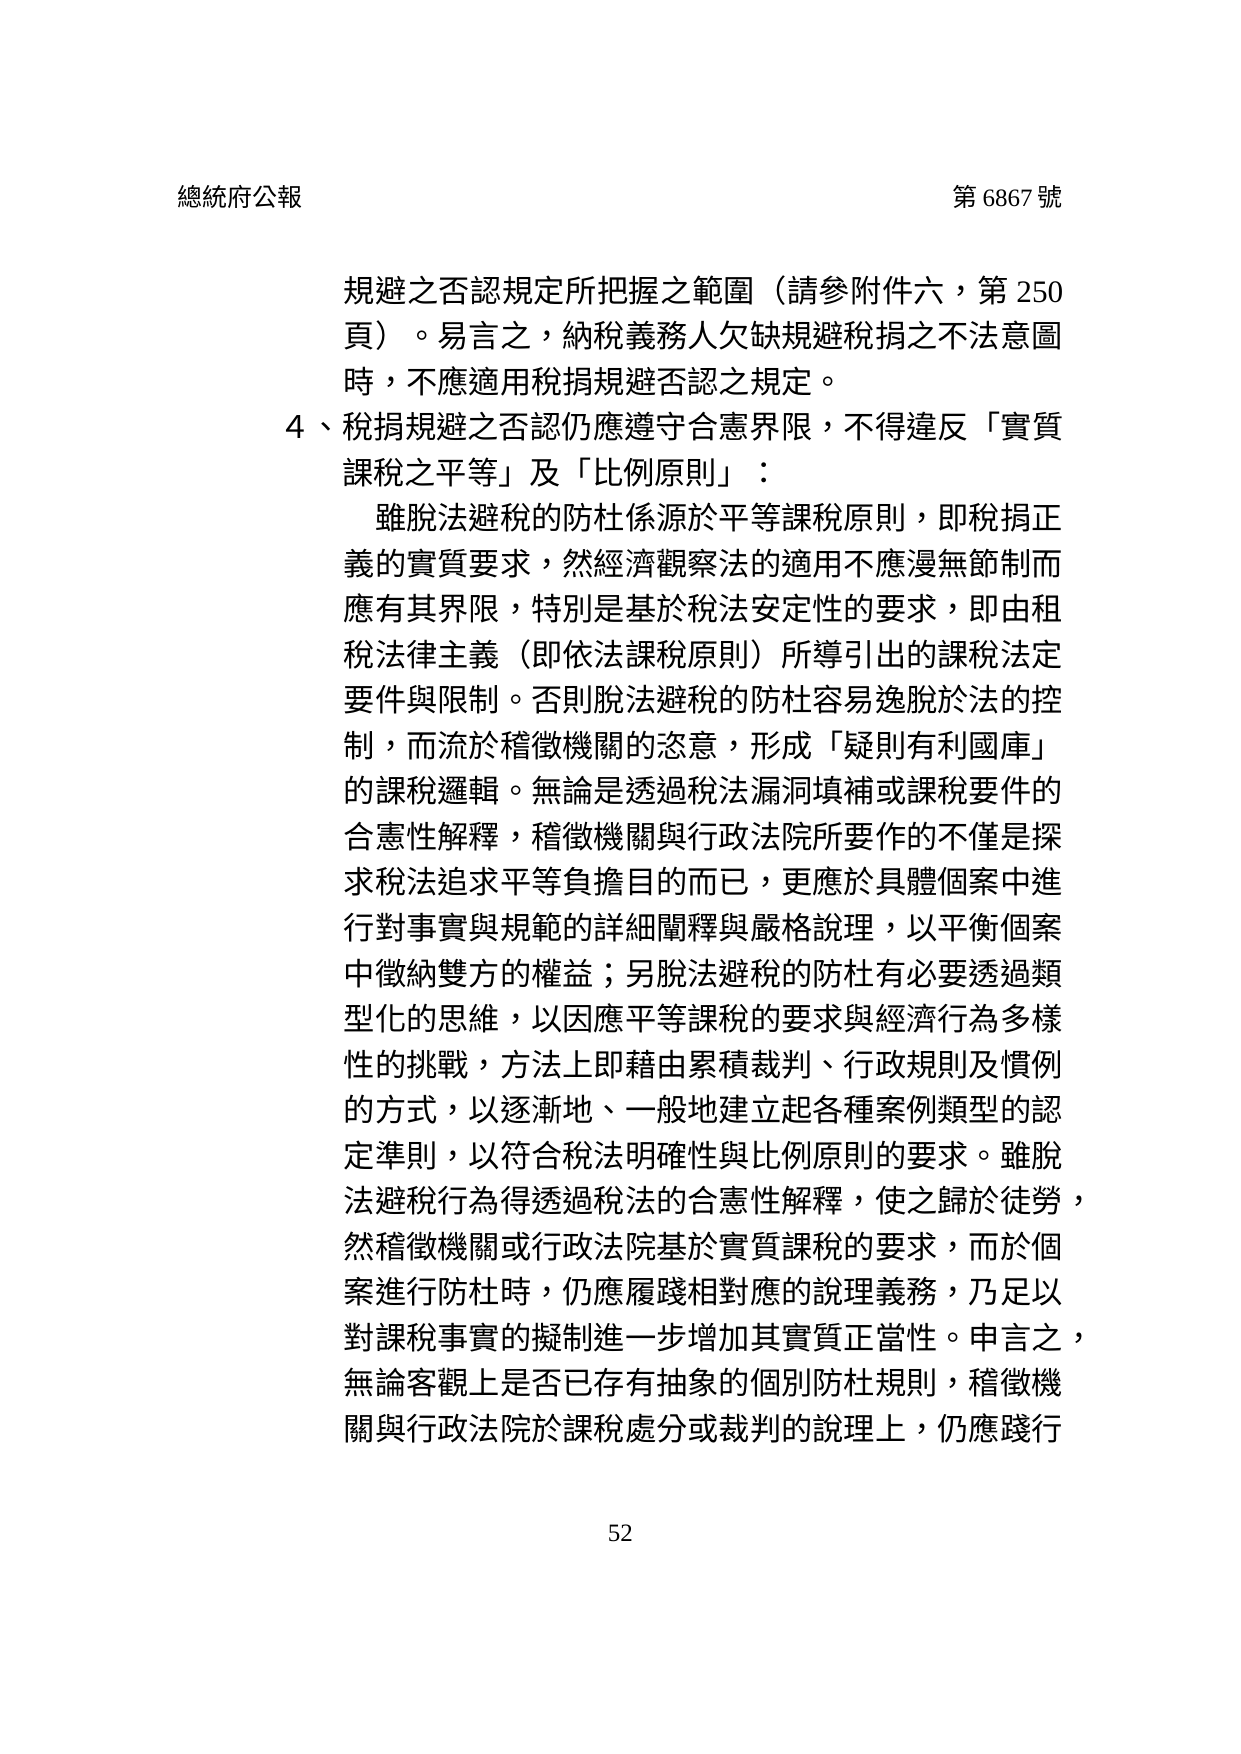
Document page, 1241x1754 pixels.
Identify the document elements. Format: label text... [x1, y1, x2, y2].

text ４、稅捐規避之否認仍應遵守合憲界限，不得違反「實質課稅之平等」及「比例原則」： [279, 402, 1063, 493]
text 德國通說認為濫用構成要件，係包括規避意圖作為主觀的構成要件特徵。亦即為適用濫用規定，要求證明稅捐規避之意圖。例如學者Klaus Tipke即認為「濫用」乃是為達成規避稅法之目的之取向於目的之（最後的）行為，不相當的法律上形成必須被選擇以達規避稅法之目的，換言之，必須具有規避意圖（有故意的、欺瞞的）為行為。倘人民因誤解法律、欠缺經驗、不成熟，而選擇不相當的法律形成時，則不屬於稅捐規避之否認規定所把握之範圍（請參附件六，第250頁）。易言之，納稅義務人欠缺規避稅捐之不法意圖時，不應適用稅捐規避否認之規定。 [343, 266, 1063, 402]
text 雖脫法避稅的防杜係源於平等課稅原則，即稅捐正義的實質要求，然經濟觀察法的適用不應漫無節制而應有其界限，特別是基於稅法安定性的要求，即由租稅法律主義（即依法課稅原則）所導引出的課稅法定要件與限制。否則脫法避稅的防杜容易逸脫於法的控制，而流於稽徵機關的恣意，形成「疑則有利國庫」的課稅邏輯。無論是透過稅法漏洞填補或課稅要件的合憲性解釋，稽徵機關與行政法院所要作的不僅是探求稅法追求平等負擔目的而已，更應於具體個案中進行對事實與規範的詳細闡釋與嚴格說理，以平衡個案中徵納雙方的權益；另脫法避稅的防杜有必要透過類型化的思維，以因應平等課稅的要求與經濟行為多樣性的挑戰，方法上即藉由累積裁判、行政規則及慣例的方式，以逐漸地、一般地建立起各種案例類型的認定準則，以符合稅法明確性與比例原則的要求。雖脫法避稅行為得透過稅法的合憲性解釋，使之歸於徒勞，然稽徵機關或行政法院基於實質課稅的要求，而於個案進行防杜時，仍應履踐相對應的說理義務，乃足以對課稅事實的擬制進一步增加其實質正當性。申言之，無論客觀上是否已存有抽象的個別防杜規則，稽徵機關與行政法院於課稅處分或裁判的說理上，仍應踐行對課稅要件規範目的的解釋，特別是在類型化的思維下，稅法規定的實現不管在抽象規定的制定上以及具體適用上，重點都在如何探求個案課稅事實的經濟實質，始得逐步切進課稅要件類型的特徵。而此均仰賴稅法執行者於個案中說明系爭事實與稅法要件類型的相似性，或是對稅捐函釋發布理由中，進行詳盡的說理，以杜恣意（附件七，第381頁、第390頁）。是以上述財政部70年7月21日台財稅字第35957號函釋，即已明白揭櫫施行細則第82條第3項及查核準則第108條之1所為稅捐規避之否認，對於營利事業因連年虧損，其帳載之應付帳款確由於財務困難致未能實際給付之情形下，適用之結果將違反租稅公平合理而不應適用，即為防止稅捐稽徵機關恣意進行租稅規避之否認而產生侵害租稅公平之結果。 [343, 493, 1063, 1449]
